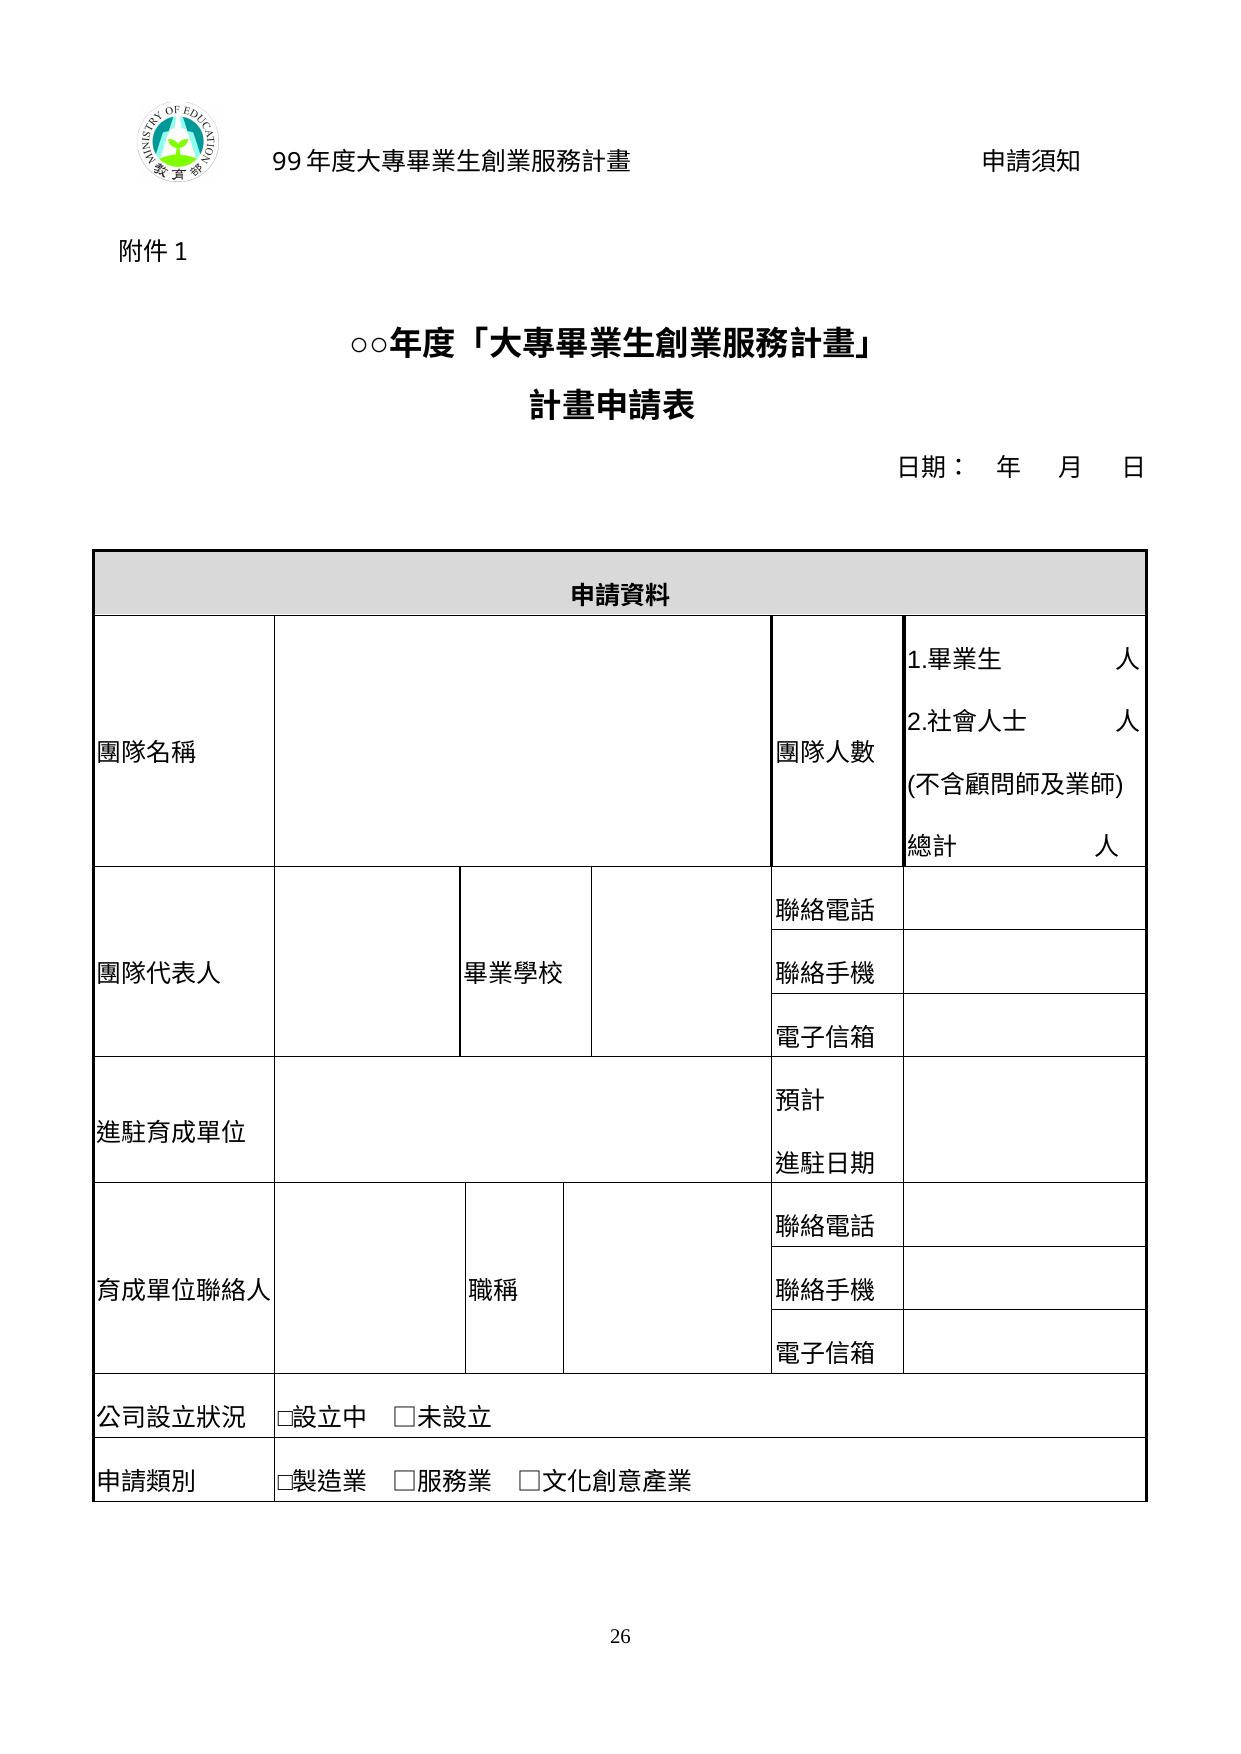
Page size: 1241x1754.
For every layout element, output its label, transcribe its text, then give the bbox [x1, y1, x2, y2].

table_cell [904, 867, 1145, 929]
table_cell 畢業學校 [461, 867, 591, 1056]
table_cell [275, 1183, 465, 1373]
table_cell □製造業 □服務業 □文化創意產業 [275, 1438, 1145, 1501]
table_cell 團隊代表人 [95, 867, 274, 1056]
table_cell 進駐育成單位 [95, 1057, 274, 1182]
table_cell [904, 994, 1145, 1056]
table_cell [592, 867, 771, 1056]
table_cell [904, 1247, 1145, 1309]
table_cell 育成單位聯絡人 [95, 1183, 274, 1373]
table_cell [904, 1183, 1145, 1246]
table_cell [904, 930, 1145, 993]
table_cell 團隊人數 [773, 616, 902, 866]
text 計畫申請表 [118, 361, 1122, 424]
text ○○年度「大專畢業生創業服務計畫」 [118, 299, 1120, 361]
table_cell 電子信箱 [772, 994, 903, 1056]
table_cell 1.畢業生 人 2.社會人士 人 (不含顧問師及業師) 總計 人 [906, 616, 1145, 866]
table_cell 職稱 [466, 1183, 563, 1373]
table_cell [275, 1057, 771, 1182]
table_cell 申請類別 [95, 1438, 274, 1501]
table_header 申請資料 [95, 552, 1145, 614]
table_cell 團隊名稱 [95, 616, 274, 866]
table_cell □設立中 □未設立 [275, 1374, 1145, 1437]
table_cell 聯絡電話 [772, 1183, 903, 1246]
table_cell [904, 1057, 1145, 1182]
table_cell [564, 1183, 771, 1373]
text 附件1 [118, 208, 1120, 270]
table_cell [275, 616, 770, 866]
table_cell [275, 867, 459, 1056]
text 日期： 年 月 日 [118, 424, 1146, 486]
table_cell 聯絡手機 [772, 930, 903, 993]
table_cell 預計 進駐日期 [772, 1057, 903, 1182]
table_cell 公司設立狀況 [95, 1374, 274, 1437]
table_cell 電子信箱 [772, 1310, 903, 1373]
table_cell 聯絡手機 [772, 1247, 903, 1309]
table_cell 聯絡電話 [772, 867, 903, 929]
table_cell [904, 1310, 1145, 1373]
